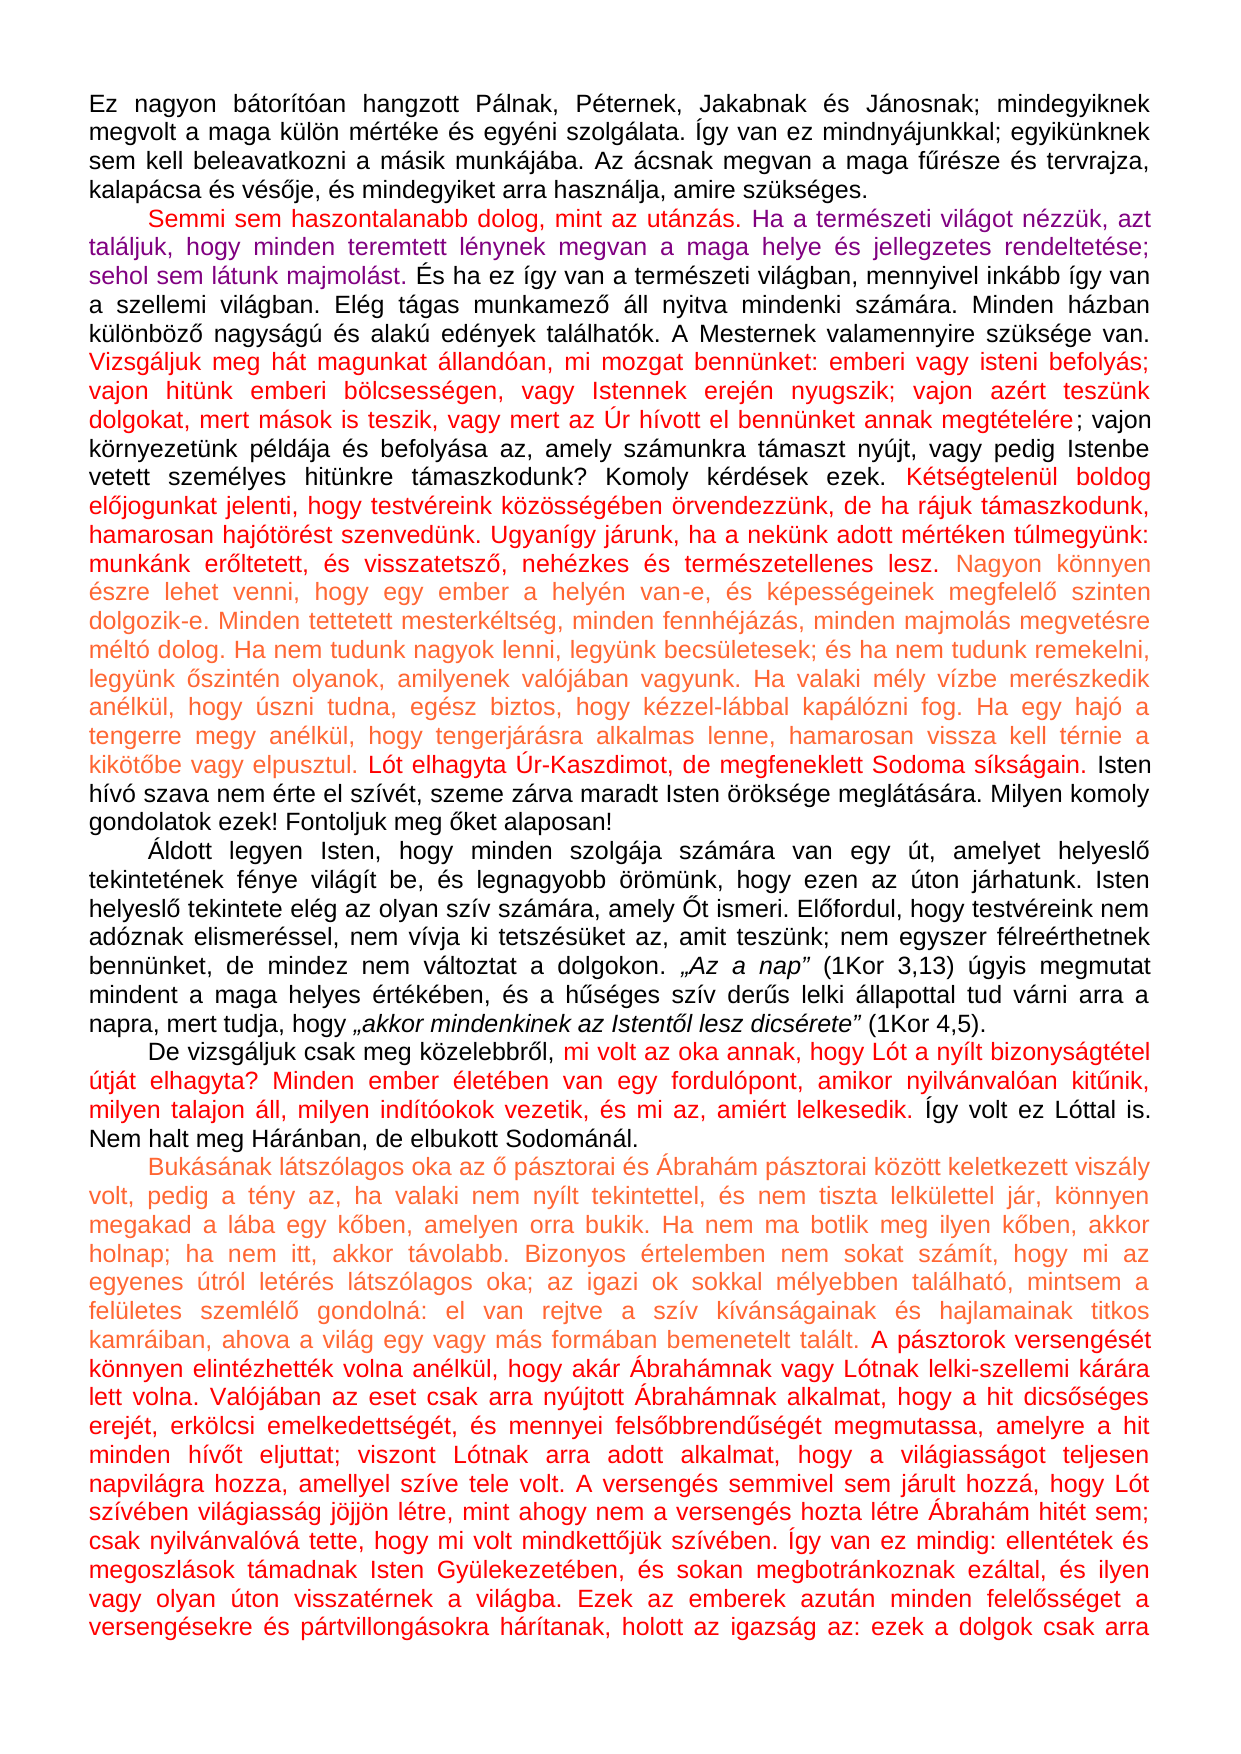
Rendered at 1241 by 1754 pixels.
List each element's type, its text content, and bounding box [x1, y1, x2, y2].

text De vizsgáljuk csak meg közelebbről, mi volt az oka annak, hogy Lót a nyílt bizonyságtétel útját elhagyta? Minden ember életében van egy fordulópont, amikor nyilvánvalóan kitűnik, milyen talajon áll, milyen indítóokok vezetik, és mi az, amiért lelkesedik. Így volt ez Lóttal is. Nem halt meg Háránban, de elbukott Sodománál. [88, 1037, 1152, 1152]
text Ez nagyon bátorítóan hangzott Pálnak, Péternek, Jakabnak és Jánosnak; mindegyiknek megvolt a maga külön mértéke és egyéni szolgálata. Így van ez mindnyájunkkal; egyikünknek sem kell beleavatkozni a másik munkájába. Az ácsnak megvan a maga fűrésze és tervrajza, kalapácsa és vésője, és mindegyiket arra használja, amire szükséges. [88, 88, 1152, 203]
text Semmi sem haszontalanabb dolog, mint az utánzás. Ha a természeti világot nézzük, azt találjuk, hogy minden teremtett lénynek megvan a maga helye és jellegzetes rendeltetése; sehol sem látunk majmolást. És ha ez így van a természeti világban, mennyivel inkább így van a szellemi világban. Elég tágas munkamező áll nyitva mindenki számára. Minden házban különböző nagyságú és alakú edények találhatók. A Mesternek valamennyire szüksége van. Vizsgáljuk meg hát magunkat állandóan, mi mozgat bennünket: emberi vagy isteni befolyás; vajon hitünk emberi bölcsességen, vagy Istennek erején nyugszik; vajon azért teszünk dolgokat, mert mások is teszik, vagy mert az Úr hívott el bennünket annak megtételére; vajon környezetünk példája és befolyása az, amely számunkra támaszt nyújt, vagy pedig Istenbe vetett személyes hitünkre támaszkodunk? Komoly kérdések ezek. Kétségtelenül boldog előjogunkat jelenti, hogy testvéreink közösségében örvendezzünk, de ha rájuk támaszkodunk, hamarosan hajótörést szenvedünk. Ugyanígy járunk, ha a nekünk adott mértéken túlmegyünk: munkánk erőltetett, és visszatetsző, nehézkes és természetellenes lesz. Nagyon könnyen észre lehet venni, hogy egy ember a helyén van‑e, és képességeinek megfelelő szinten dolgozik‑e. Minden tettetett mesterkéltség, minden fennhéjázás, minden majmolás megvetésre méltó dolog. Ha nem tudunk nagyok lenni, legyünk becsületesek; és ha nem tudunk remekelni, legyünk őszintén olyanok, amilyenek valójában vagyunk. Ha valaki mély vízbe merészkedik anélkül, hogy úszni tudna, egész biztos, hogy kézzel-lábbal kapálózni fog. Ha egy hajó a tengerre megy anélkül, hogy tengerjárásra alkalmas lenne, hamarosan vissza kell térnie a kikötőbe vagy elpusztul. Lót elhagyta Úr-Kaszdimot, de megfeneklett Sodoma síkságain. Isten hívó szava nem érte el szívét, szeme zárva maradt Isten öröksége meglátására. Milyen komoly gondolatok ezek! Fontoljuk meg őket alaposan! [88, 203, 1152, 836]
text Bukásának látszólagos oka az ő pásztorai és Ábrahám pásztorai között keletkezett viszály volt, pedig a tény az, ha valaki nem nyílt tekintettel, és nem tiszta lelkülettel jár, könnyen megakad a lába egy kőben, amelyen orra bukik. Ha nem ma botlik meg ilyen kőben, akkor holnap; ha nem itt, akkor távolabb. Bizonyos értelemben nem sokat számít, hogy mi az egyenes útról letérés látszólagos oka; az igazi ok sokkal mélyebben található, mintsem a felületes szemlélő gondolná: el van rejtve a szív kívánságainak és hajlamainak titkos kamráiban, ahova a világ egy vagy más formában bemenetelt talált. A pásztorok versengését könnyen elintézhették volna anélkül, hogy akár Ábrahámnak vagy Lótnak lelki-szellemi kárára lett volna. Valójában az eset csak arra nyújtott Ábrahámnak alkalmat, hogy a hit dicsőséges erejét, erkölcsi emelkedettségét, és mennyei felsőbbrendűségét megmutassa, amelyre a hit minden hívőt eljuttat; viszont Lótnak arra adott alkalmat, hogy a világiasságot teljesen napvilágra hozza, amellyel szíve tele volt. A versengés semmivel sem járult hozzá, hogy Lót szívében világiasság jöjjön létre, mint ahogy nem a versengés hozta létre Ábrahám hitét sem; csak nyilvánvalóvá tette, hogy mi volt mindkettőjük szívében. Így van ez mindig: ellentétek és megoszlások támadnak Isten Gyülekezetében, és sokan megbotránkoznak ezáltal, és ilyen vagy olyan úton visszatérnek a világba. Ezek az emberek azután minden felelősséget a versengésekre és pártvillongásokra hárítanak, holott az igazság az: ezek a dolgok csak arra [88, 1152, 1152, 1641]
text Áldott legyen Isten, hogy minden szolgája számára van egy út, amelyet helyeslő tekintetének fénye világít be, és legnagyobb örömünk, hogy ezen az úton járhatunk. Isten helyeslő tekintete elég az olyan szív számára, amely Őt ismeri. Előfordul, hogy testvéreink nem adóznak elismeréssel, nem vívja ki tetszésüket az, amit teszünk; nem egyszer félreérthetnek bennünket, de mindez nem változtat a dolgokon. „Az a nap” (1Kor 3,13) úgyis megmutat mindent a maga helyes értékében, és a hűséges szív derűs lelki állapottal tud várni arra a napra, mert tudja, hogy „akkor mindenkinek az Istentől lesz dicsérete” (1Kor 4,5). [88, 836, 1152, 1037]
